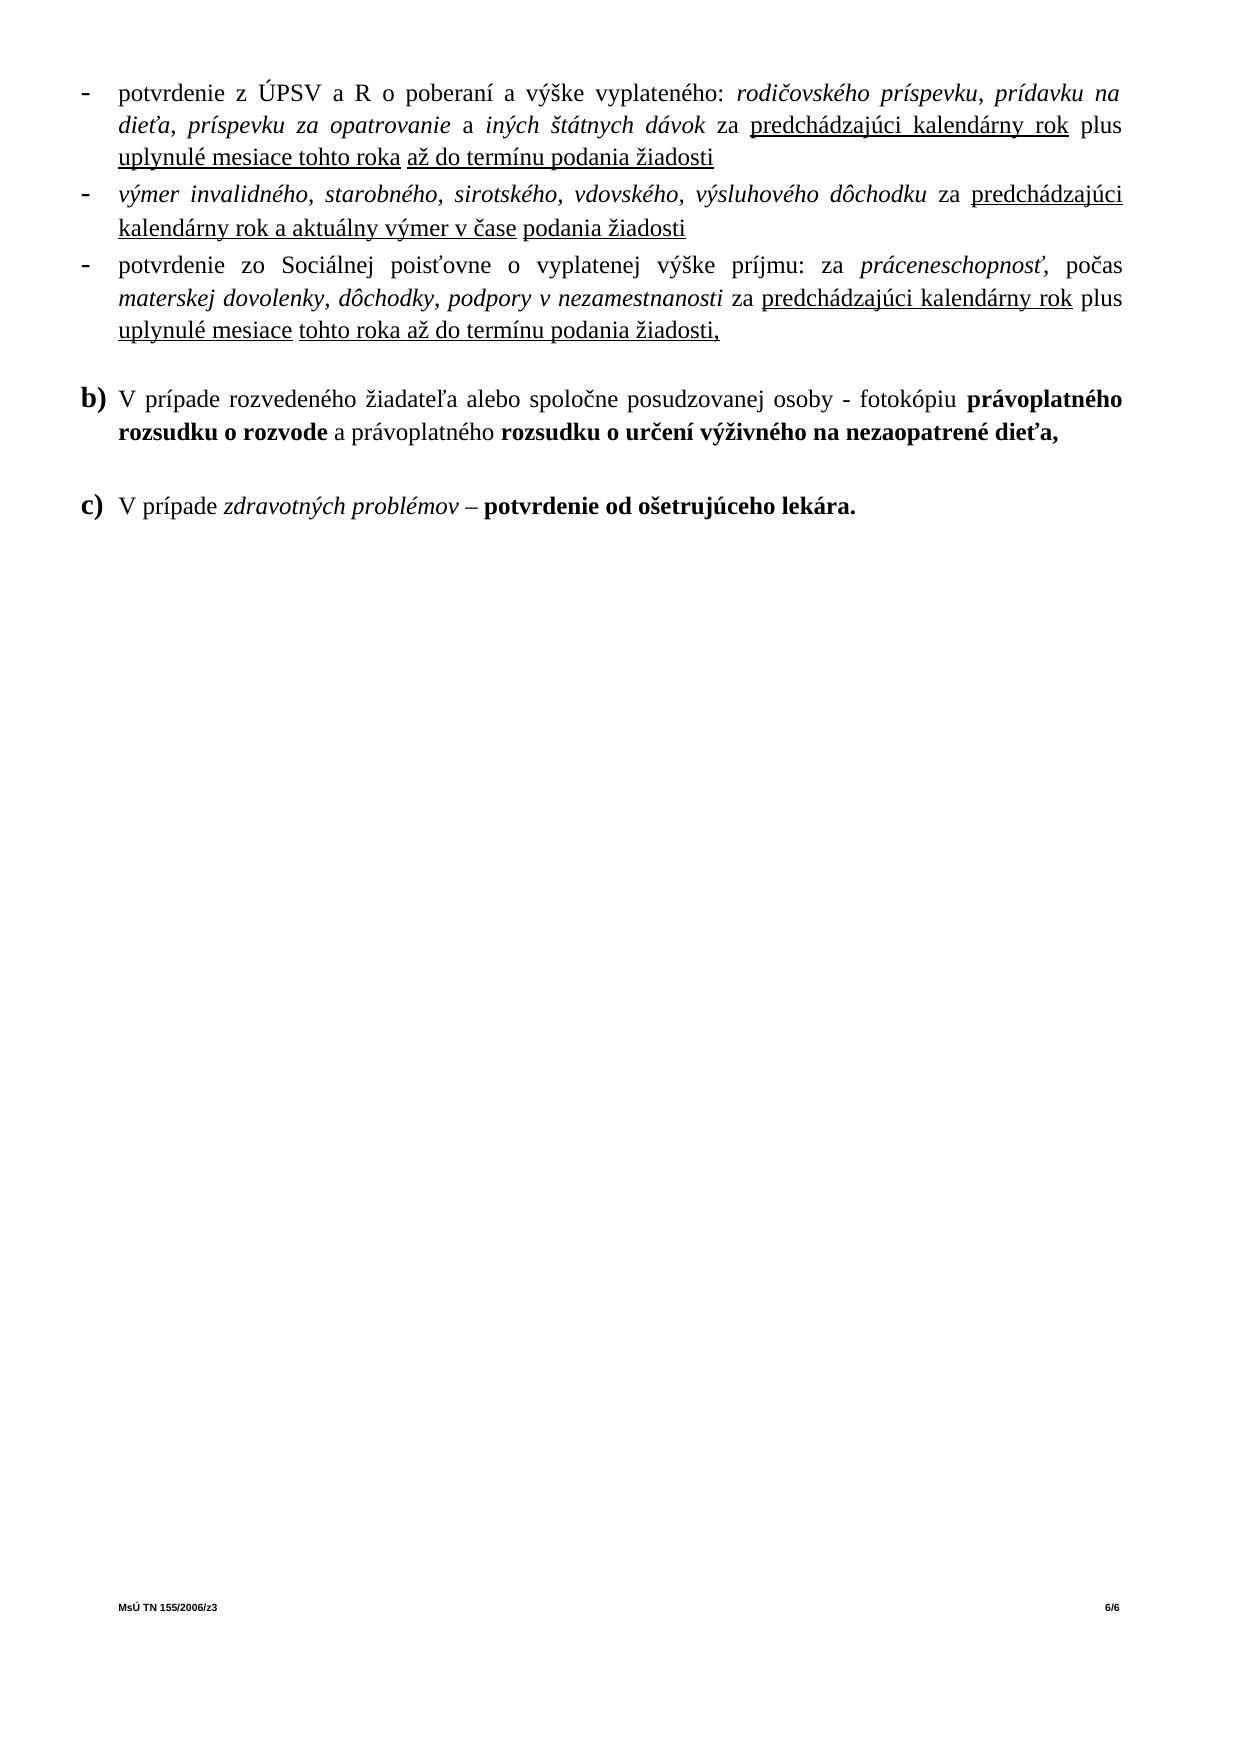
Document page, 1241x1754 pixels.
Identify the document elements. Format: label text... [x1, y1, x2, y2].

list V prípade zdravotných problémov – potvrdenie od ošetrujúceho lekára. [81, 487, 1122, 521]
list potvrdenie z ÚPSV a R o poberaní a výške vyplateného: rodičovského príspevku, prídavku na dieťa, príspevku za opatrovanie a iných štátnych dávok za predchádzajúci kalendárny rok plus uplynulé mesiace tohto roka až do termínu podania žiadosti [81, 74, 1122, 171]
list potvrdenie zo Sociálnej poisťovne o vyplatenej výške príjmu: za práceneschopnosť, počas materskej dovolenky, dôchodky, podpory v nezamestnanosti za predchádzajúci kalendárny rok plus uplynulé mesiace tohto roka až do termínu podania žiadosti, [81, 246, 1122, 343]
list výmer invalidného, starobného, sirotského, vdovského, výsluhového dôchodku za predchádzajúci kalendárny rok a aktuálny výmer v čase podania žiadosti [81, 175, 1122, 241]
list V prípade rozvedeného žiadateľa alebo spoločne posudzovanej osoby - fotokópiu právoplatného rozsudku o rozvode a právoplatného rozsudku o určení výživného na nezaopatrené dieťa, [81, 381, 1122, 446]
